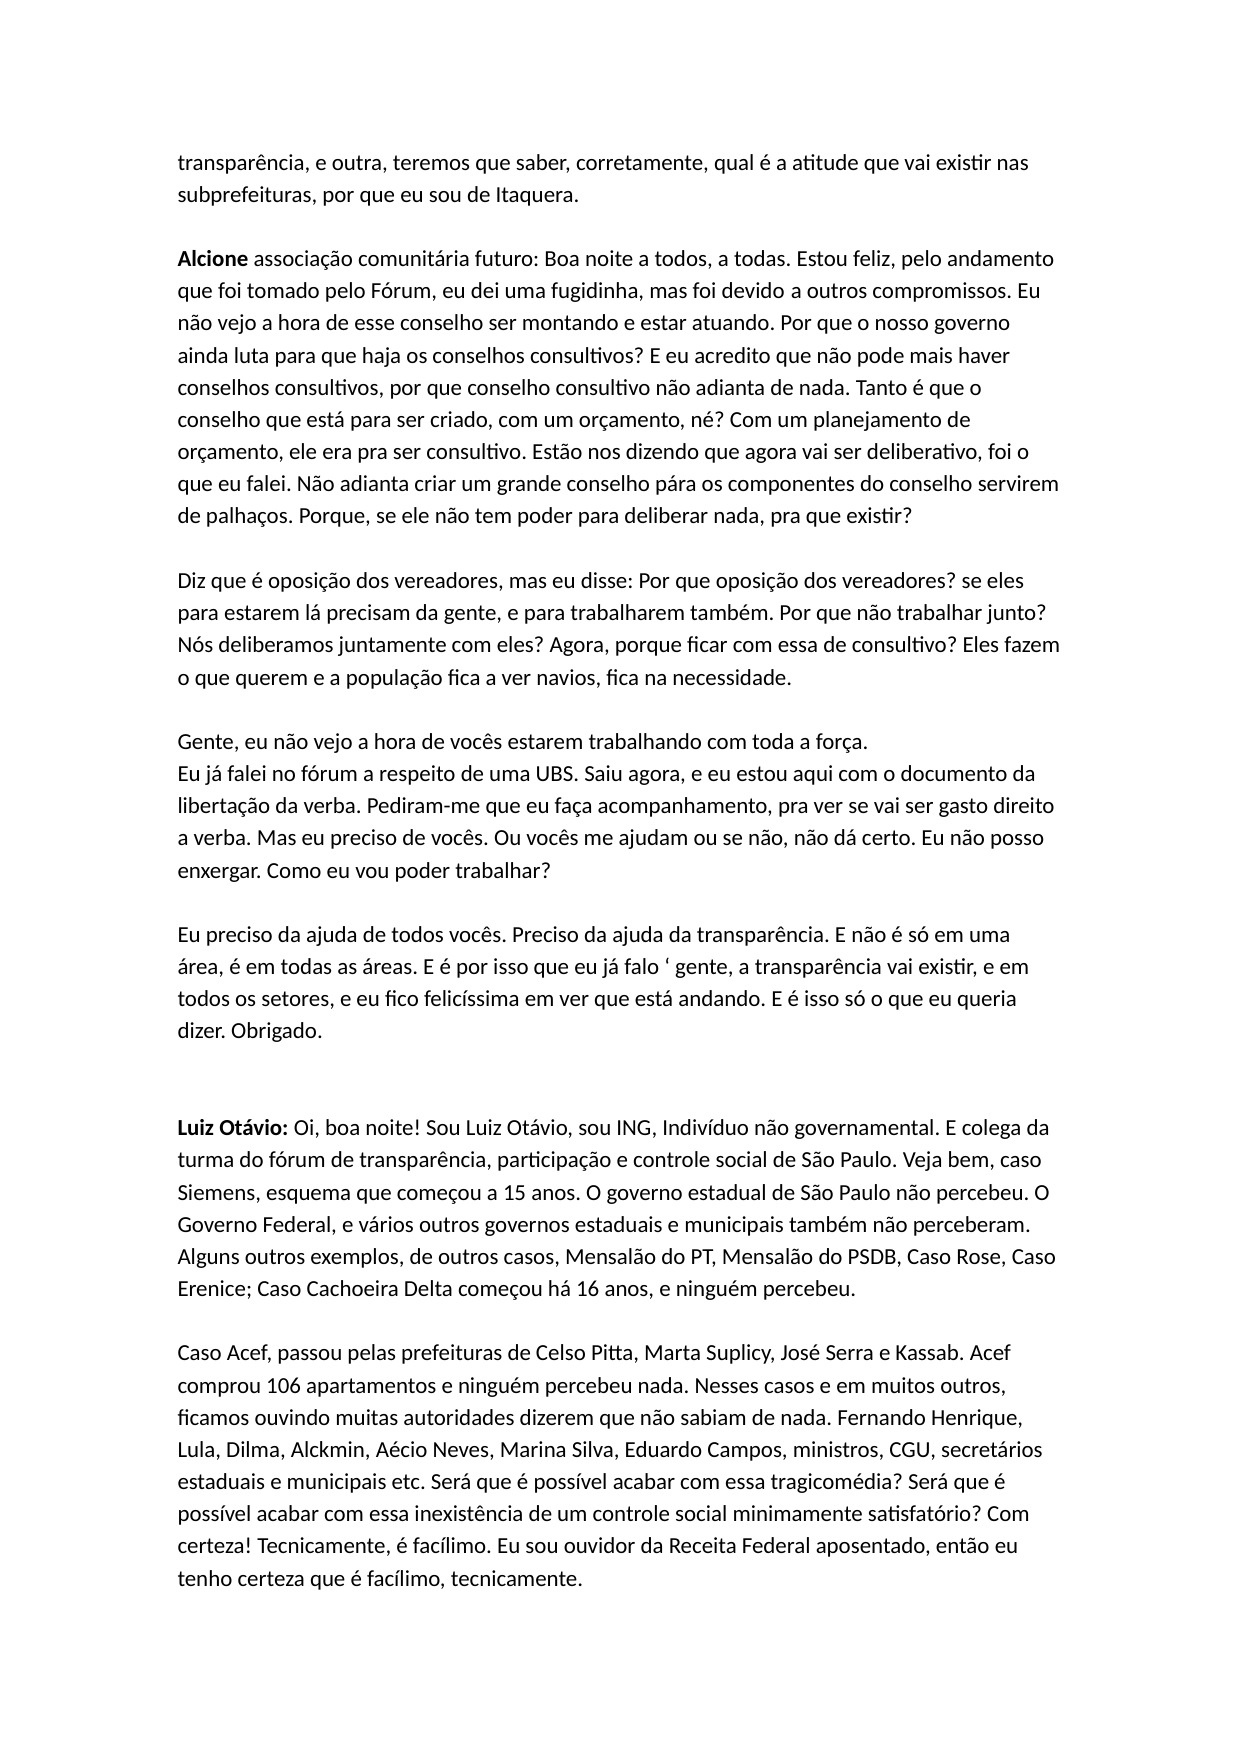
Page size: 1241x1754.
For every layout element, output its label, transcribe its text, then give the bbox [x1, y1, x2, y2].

text Eu já falei no fórum a respeito de uma UBS. Saiu agora, e eu estou aqui com o documento da libertação da verba. Pediram-me que eu faça acompanhamento, pra ver se vai ser gasto direito a verba. Mas eu preciso de vocês. Ou vocês me ajudam ou se não, não dá certo. Eu não posso enxergar. Como eu vou poder trabalhar? [177, 759, 1063, 884]
text Alcione associação comunitária futuro: Boa noite a todos, a todas. Estou feliz, pelo andamento que foi tomado pelo Fórum, eu dei uma fugidinha, mas foi devido a outros compromissos. Eu não vejo a hora de esse conselho ser montando e estar atuando. Por que o nosso governo ainda luta para que haja os conselhos consultivos? E eu acredito que não pode mais haver conselhos consultivos, por que conselho consultivo não adianta de nada. Tanto é que o conselho que está para ser criado, com um orçamento, né? Com um planejamento de orçamento, ele era pra ser consultivo. Estão nos dizendo que agora vai ser deliberativo, foi o que eu falei. Não adianta criar um grande conselho pára os componentes do conselho servirem de palhaços. Porque, se ele não tem poder para deliberar nada, pra que existir? [177, 212, 1063, 530]
text Luiz Otávio: Oi, boa noite! Sou Luiz Otávio, sou ING, Indivíduo não governamental. E colega da turma do fórum de transparência, participação e controle social de São Paulo. Veja bem, caso Siemens, esquema que começou a 15 anos. O governo estadual de São Paulo não percebeu. O Governo Federal, e vários outros governos estaduais e municipais também não perceberam. Alguns outros exemplos, de outros casos, Mensalão do PT, Mensalão do PSDB, Caso Rose, Caso Erenice; Caso Cachoeira Delta começou há 16 anos, e ninguém percebeu. [177, 1113, 1063, 1302]
text Gente, eu não vejo a hora de vocês estarem trabalhando com toda a força. [177, 727, 1063, 755]
text Diz que é oposição dos vereadores, mas eu disse: Por que oposição dos vereadores? se eles para estarem lá precisam da gente, e para trabalharem também. Por que não trabalhar junto? Nós deliberamos juntamente com eles? Agora, porque ficar com essa de consultivo? Eles fazem o que querem e a população fica a ver navios, fica na necessidade. [177, 566, 1063, 691]
text transparência, e outra, teremos que saber, corretamente, qual é a atitude que vai existir nas subprefeituras, por que eu sou de Itaquera. [177, 148, 1063, 208]
text Eu preciso da ajuda de todos vocês. Preciso da ajuda da transparência. E não é só em uma área, é em todas as áreas. E é por isso que eu já falo ‘ gente, a transparência vai existir, e em todos os setores, e eu fico felicíssima em ver que está andando. E é isso só o que eu queria dizer. Obrigado. [177, 920, 1063, 1045]
text Caso Acef, passou pelas prefeituras de Celso Pitta, Marta Suplicy, José Serra e Kassab. Acef comprou 106 apartamentos e ninguém percebeu nada. Nesses casos e em muitos outros, ficamos ouvindo muitas autoridades dizerem que não sabiam de nada. Fernando Henrique, Lula, Dilma, Alckmin, Aécio Neves, Marina Silva, Eduardo Campos, ministros, CGU, secretários estaduais e municipais etc. Será que é possível acabar com essa tragicomédia? Será que é possível acabar com essa inexistência de um controle social minimamente satisfatório? Com certeza! Tecnicamente, é facílimo. Eu sou ouvidor da Receita Federal aposentado, então eu tenho certeza que é facílimo, tecnicamente. [177, 1338, 1063, 1592]
